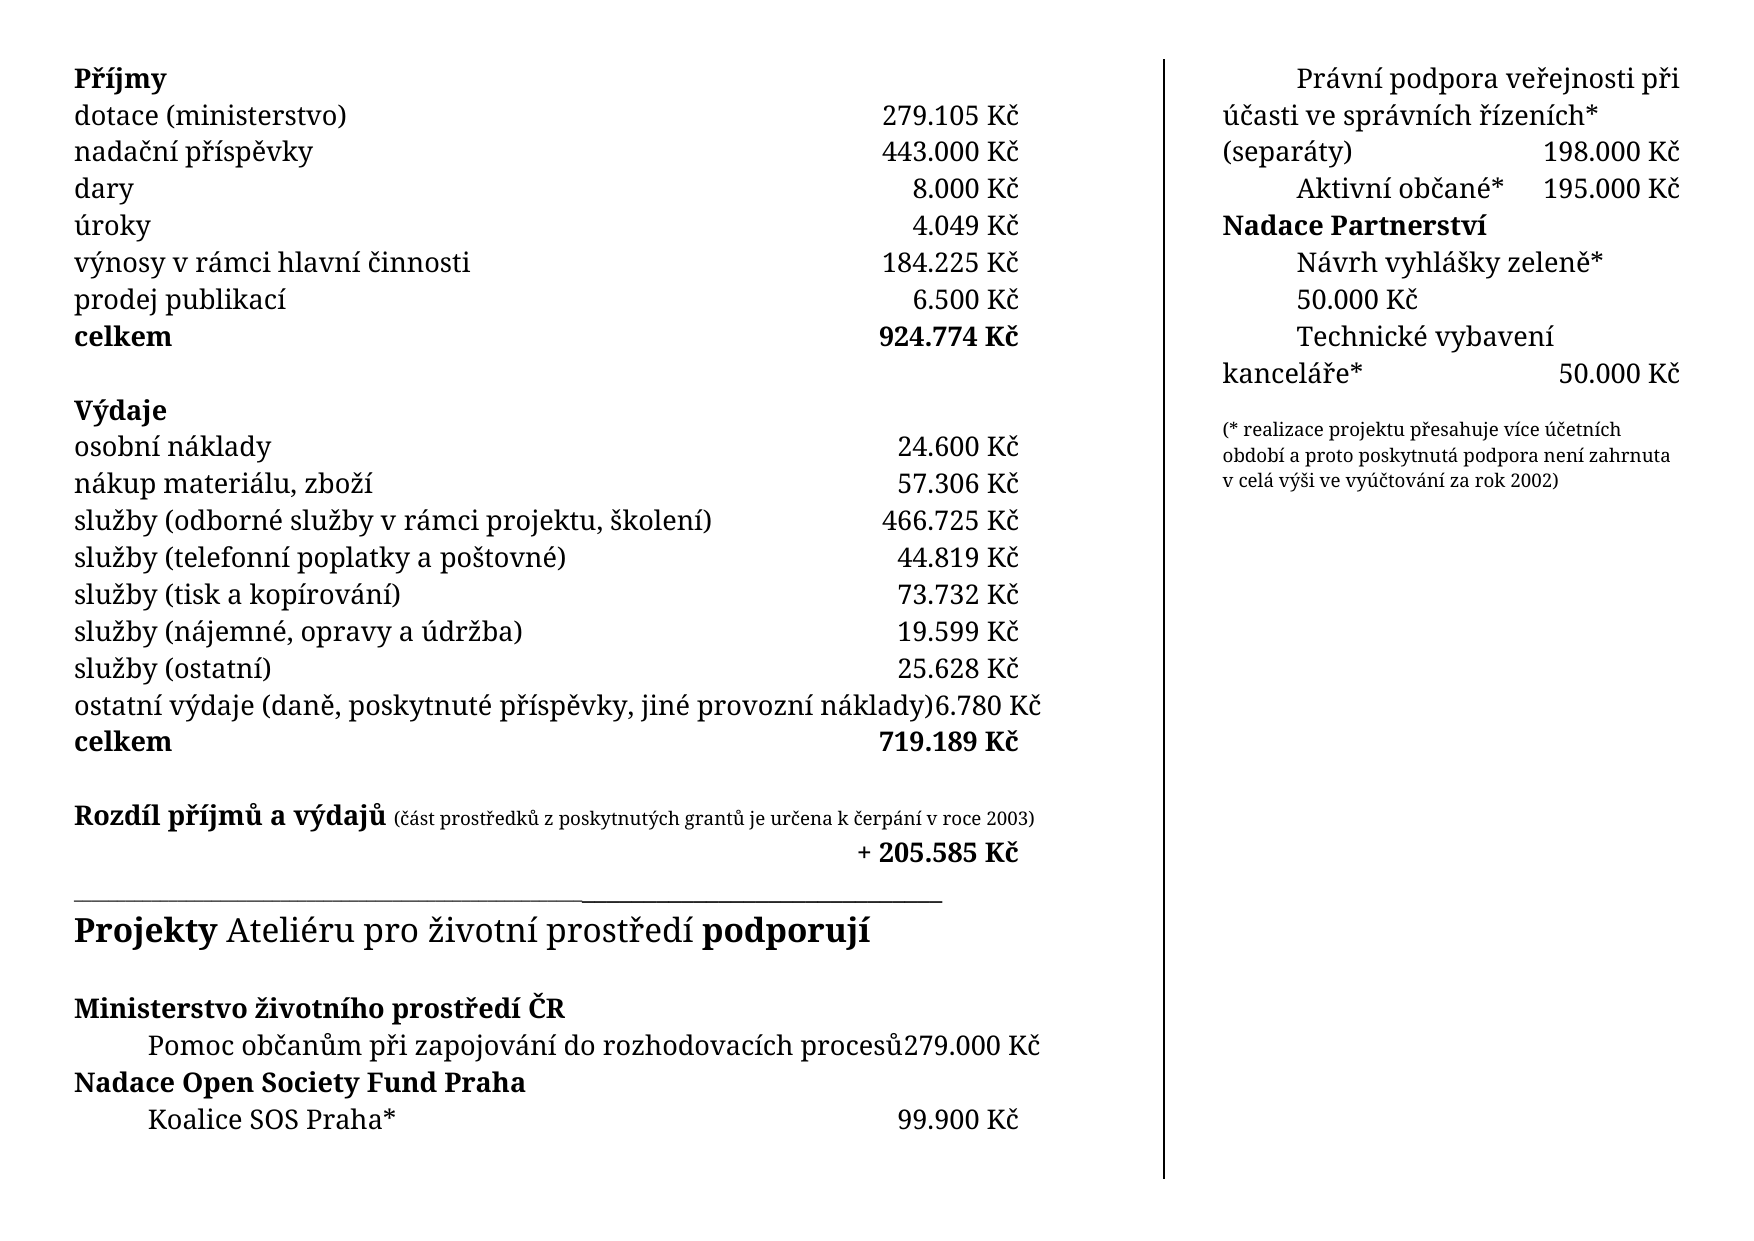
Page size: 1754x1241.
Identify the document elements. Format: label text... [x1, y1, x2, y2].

subtitle Příjmy [74, 59, 1104, 96]
text Projekty Ateliéru pro životní prostředí podporují [74, 907, 1104, 953]
text nákup materiálu, zboží 57.306 Kč [74, 465, 1104, 502]
text služby (nájemné, opravy a údržba) 19.599 Kč [74, 612, 1104, 649]
text osobní náklady 24.600 Kč [74, 428, 1104, 465]
text nadační příspěvky 443.000 Kč [74, 133, 1104, 170]
subtitle Rozdíl příjmů a výdajů (část prostředků z poskytnutých grantů je určena k čerpání v roce 2003) + 205.585 Kč [74, 797, 1104, 870]
text Ministerstvo životního prostředí ČR [74, 989, 1104, 1026]
text Koalice SOS Praha* 99.900 Kč [74, 1100, 1104, 1137]
text dary 8.000 Kč [74, 170, 1104, 207]
subtitle Nadace Partnerství [1222, 207, 1680, 243]
text Aktivní občané* 195.000 Kč [1222, 170, 1680, 207]
text Technické vybavení kanceláře* 50.000 Kč [1222, 317, 1680, 391]
text ________________________________________________________________________________________ [74, 870, 1104, 907]
text služby (odborné služby v rámci projektu, školení) 466.725 Kč [74, 502, 1104, 538]
text Právní podpora veřejnosti při účasti ve správních řízeních* (separáty) 198.000 Kč [1222, 59, 1680, 170]
subtitle Výdaje [74, 391, 1104, 428]
text Pomoc občanům při zapojování do rozhodovacích procesů 279.000 Kč [74, 1026, 1104, 1063]
text celkem 719.189 Kč [74, 723, 1104, 760]
text Nadace Open Society Fund Praha [74, 1063, 1104, 1100]
text ostatní výdaje (daně, poskytnuté příspěvky, jiné provozní náklady) 6.780 Kč [74, 686, 1104, 723]
text (* realizace projektu přesahuje více účetních období a proto poskytnutá podpora není zahrnuta v celá výši ve vyúčtování za rok 2002) [1222, 416, 1680, 493]
text služby (telefonní poplatky a poštovné) 44.819 Kč [74, 538, 1104, 575]
text dotace (ministerstvo) 279.105 Kč [74, 96, 1104, 133]
text prodej publikací 6.500 Kč [74, 280, 1104, 317]
text služby (tisk a kopírování) 73.732 Kč [74, 575, 1104, 612]
text Návrh vyhlášky zeleně* 50.000 Kč [1222, 243, 1680, 317]
text úroky 4.049 Kč [74, 207, 1104, 243]
text celkem 924.774 Kč [74, 317, 1104, 354]
text výnosy v rámci hlavní činnosti 184.225 Kč [74, 243, 1104, 280]
text služby (ostatní) 25.628 Kč [74, 649, 1104, 686]
